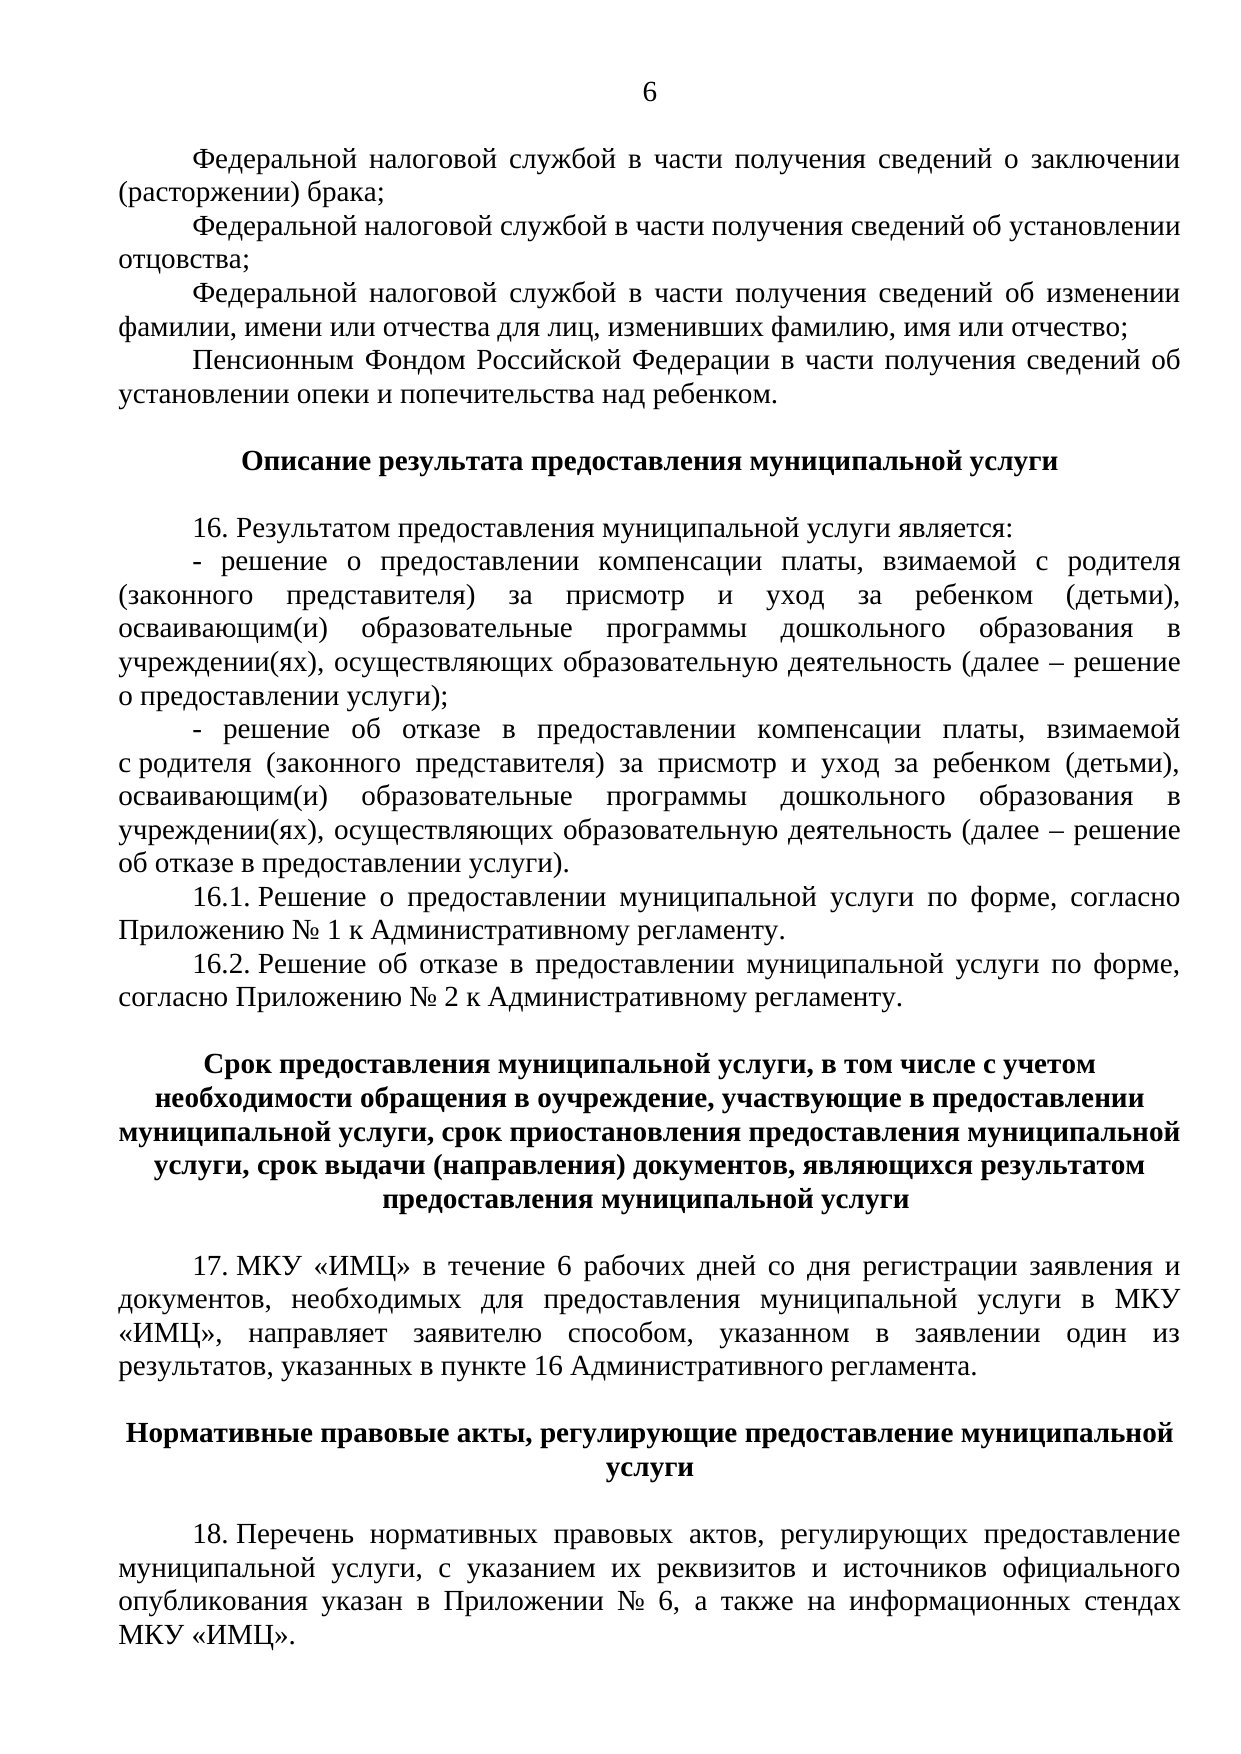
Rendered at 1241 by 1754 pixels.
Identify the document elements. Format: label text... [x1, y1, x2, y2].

text Пенсионным Фондом Российской Федерации в части получения сведений об установлении опеки и попечительства над ребенком. [118, 342, 1181, 409]
text 16.2. Решение об отказе в предоставлении муниципальной услуги по форме, согласно Приложению № 2 к Административному регламенту. [118, 946, 1181, 1013]
text Срок предоставления муниципальной услуги, в том числе с учетом необходимости обращения в оучреждение, участвующие в предоставлении муниципальной услуги, срок приостановления предоставления муниципальной услуги, срок выдачи (направления) документов, являющихся результатом предоставления муниципальной услуги [118, 1047, 1181, 1214]
text Федеральной налоговой службой в части получения сведений о заключении (расторжении) брака; [118, 141, 1181, 208]
text Описание результата предоставления муниципальной услуги [118, 443, 1181, 476]
text 16. Результатом предоставления муниципальной услуги является: [118, 510, 1181, 543]
text Федеральной налоговой службой в части получения сведений об изменении фамилии, имени или отчества для лиц, изменивших фамилию, имя или отчество; [118, 275, 1181, 342]
text - решение о предоставлении компенсации платы, взимаемой с родителя (законного представителя) за присмотр и уход за ребенком (детьми), осваивающим(и) образовательные программы дошкольного образования в учреждении(ях), осуществляющих образовательную деятельность (далее – решение о предоставлении услуги); [118, 543, 1181, 711]
text 18. Перечень нормативных правовых актов, регулирующих предоставление муниципальной услуги, с указанием их реквизитов и источников официального опубликования указан в Приложении № 6, а также на информационных стендах МКУ «ИМЦ». [118, 1516, 1181, 1650]
text Федеральной налоговой службой в части получения сведений об установлении отцовства; [118, 208, 1181, 275]
text 17. МКУ «ИМЦ» в течение 6 рабочих дней со дня регистрации заявления и документов, необходимых для предоставления муниципальной услуги в МКУ «ИМЦ», направляет заявителю способом, указанном в заявлении один из результатов, указанных в пункте 16 Административного регламента. [118, 1248, 1181, 1382]
text 16.1. Решение о предоставлении муниципальной услуги по форме, согласно Приложению № 1 к Административному регламенту. [118, 879, 1181, 946]
text - решение об отказе в предоставлении компенсации платы, взимаемой с родителя (законного представителя) за присмотр и уход за ребенком (детьми), осваивающим(и) образовательные программы дошкольного образования в учреждении(ях), осуществляющих образовательную деятельность (далее – решение об отказе в предоставлении услуги). [118, 711, 1181, 879]
text Нормативные правовые акты, регулирующие предоставление муниципальной услуги [118, 1416, 1181, 1483]
